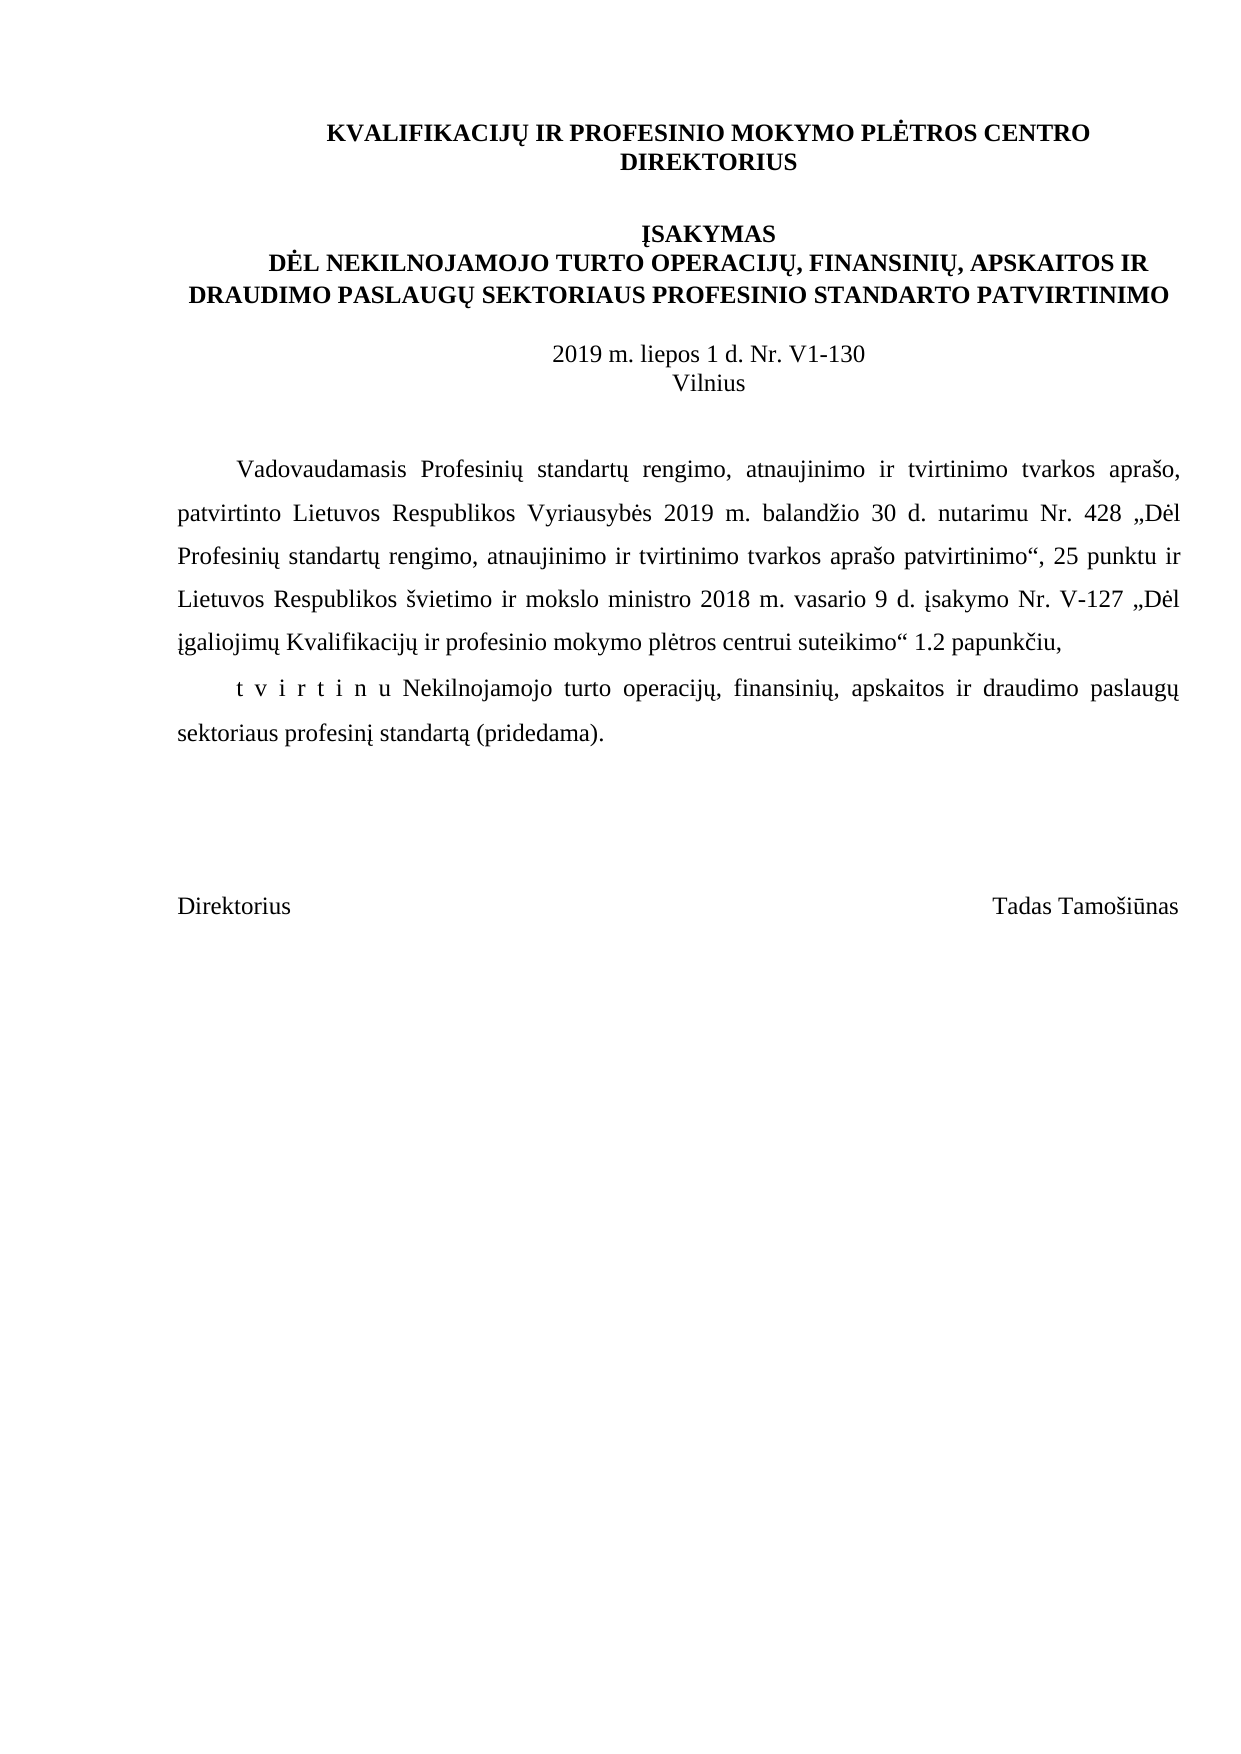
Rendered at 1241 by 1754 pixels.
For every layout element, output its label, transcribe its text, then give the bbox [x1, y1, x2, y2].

text KVALIFIKACIJŲ IR PROFESINIO MOKYMO PLĖTROS CENTRO [177, 118, 1181, 147]
text Vilnius [177, 368, 1181, 397]
text Vadovaudamasis Profesinių standartų rengimo, atnaujinimo ir tvirtinimo tvarkos aprašo, patvirtinto Lietuvos Respublikos Vyriausybės 2019 m. balandžio 30 d. nutarimu Nr. 428 „Dėl Profesinių standartų rengimo, atnaujinimo ir tvirtinimo tvarkos aprašo patvirtinimo“, 25 punktu ir Lietuvos Respublikos švietimo ir mokslo ministro 2018 m. vasario 9 d. įsakymo Nr. V-127 „Dėl įgaliojimų Kvalifikacijų ir profesinio mokymo plėtros centrui suteikimo“ 1.2 papunkčiu, [177, 454, 1181, 656]
text t v i r t i n u Nekilnojamojo turto operacijų, finansinių, apskaitos ir draudimo paslaugų sektoriaus profesinį standartą (pridedama). [177, 670, 1181, 747]
text DĖL NEKILNOJAMOJO TURTO OPERACIJŲ, FINANSINIŲ, APSKAITOS IR DRAUDIMO PASLAUGŲ SEKTORIAUS PROFESINIO STANDARTO PATVIRTINIMO [177, 248, 1181, 311]
text 2019 m. liepos 1 d. Nr. V1-130 [177, 339, 1181, 368]
text ĮSAKYMAS [177, 219, 1181, 248]
text Direktorius Tadas Tamošiūnas [177, 891, 1181, 920]
text DIREKTORIUS [177, 147, 1181, 176]
